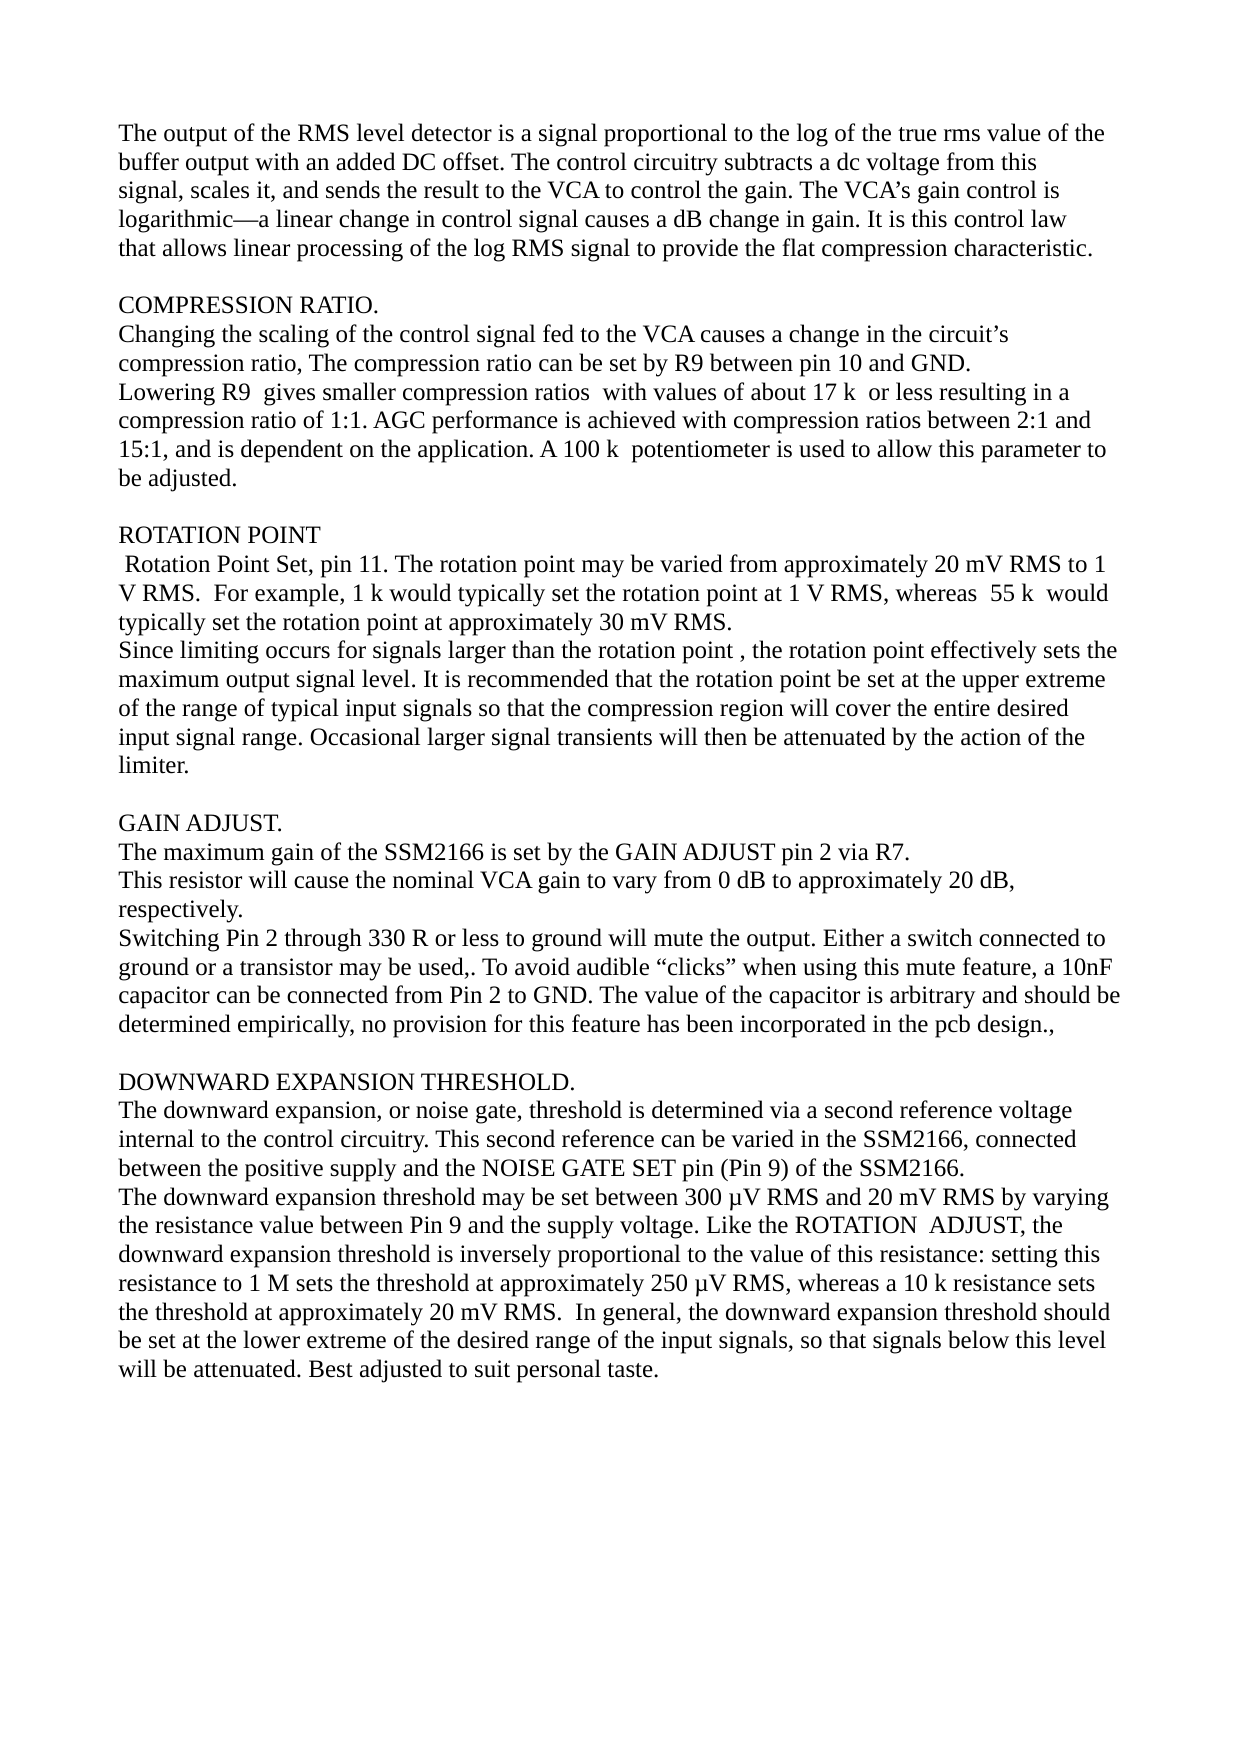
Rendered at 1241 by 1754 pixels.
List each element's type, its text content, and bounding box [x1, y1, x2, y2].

text Lowering R9 gives smaller compression ratios with values of about 17 k or less resulting in a compression ratio of 1:1. AGC performance is achieved with compression ratios between 2:1 and 15:1, and is dependent on the application. A 100 k potentiometer is used to allow this parameter to be adjusted. [118, 377, 1122, 492]
text Rotation Point Set, pin 11. The rotation point may be varied from approximately 20 mV RMS to 1 V RMS. For example, 1 k would typically set the rotation point at 1 V RMS, whereas 55 k would typically set the rotation point at approximately 30 mV RMS. [118, 549, 1122, 636]
text The maximum gain of the SSM2166 is set by the GAIN ADJUST pin 2 via R7. [118, 837, 1122, 866]
text that allows linear processing of the log RMS signal to provide the flat compression characteristic. [118, 233, 1122, 262]
text DOWNWARD EXPANSION THRESHOLD. [118, 1067, 1122, 1096]
text Since limiting occurs for signals larger than the rotation point , the rotation point effectively sets the maximum output signal level. It is recommended that the rotation point be set at the upper extreme of the range of typical input signals so that the compression region will cover the entire desired input signal range. Occasional larger signal transients will then be attenuated by the action of the limiter. [118, 636, 1122, 779]
text The output of the RMS level detector is a signal proportional to the log of the true rms value of the buffer output with an added DC offset. The control circuitry subtracts a dc voltage from this [118, 118, 1122, 176]
text Switching Pin 2 through 330 R or less to ground will mute the output. Either a switch connected to [118, 923, 1122, 952]
text COMPRESSION RATIO. [118, 291, 1122, 319]
text signal, scales it, and sends the result to the VCA to control the gain. The VCA’s gain control is logarithmic—a linear change in control signal causes a dB change in gain. It is this control law [118, 176, 1122, 233]
text ROTATION POINT [118, 521, 1122, 549]
text Changing the scaling of the control signal fed to the VCA causes a change in the circuit’s compression ratio, The compression ratio can be set by R9 between pin 10 and GND. [118, 319, 1122, 377]
text This resistor will cause the nominal VCA gain to vary from 0 dB to approximately 20 dB, respectively. [118, 866, 1122, 923]
text ground or a transistor may be used,. To avoid audible “clicks” when using this mute feature, a 10nF capacitor can be connected from Pin 2 to GND. The value of the capacitor is arbitrary and should be determined empirically, no provision for this feature has been incorporated in the pcb design., [118, 952, 1122, 1038]
text GAIN ADJUST. [118, 808, 1122, 837]
text The downward expansion, or noise gate, threshold is determined via a second reference voltage internal to the control circuitry. This second reference can be varied in the SSM2166, connected between the positive supply and the NOISE GATE SET pin (Pin 9) of the SSM2166. The downward expansion threshold may be set between 300 µV RMS and 20 mV RMS by varying the resistance value between Pin 9 and the supply voltage. Like the ROTATION ADJUST, the downward expansion threshold is inversely proportional to the value of this resistance: setting this resistance to 1 M sets the threshold at approximately 250 µV RMS, whereas a 10 k resistance sets the threshold at approximately 20 mV RMS. In general, the downward expansion threshold should be set at the lower extreme of the desired range of the input signals, so that signals below this level will be attenuated. Best adjusted to suit personal taste. [118, 1096, 1122, 1383]
